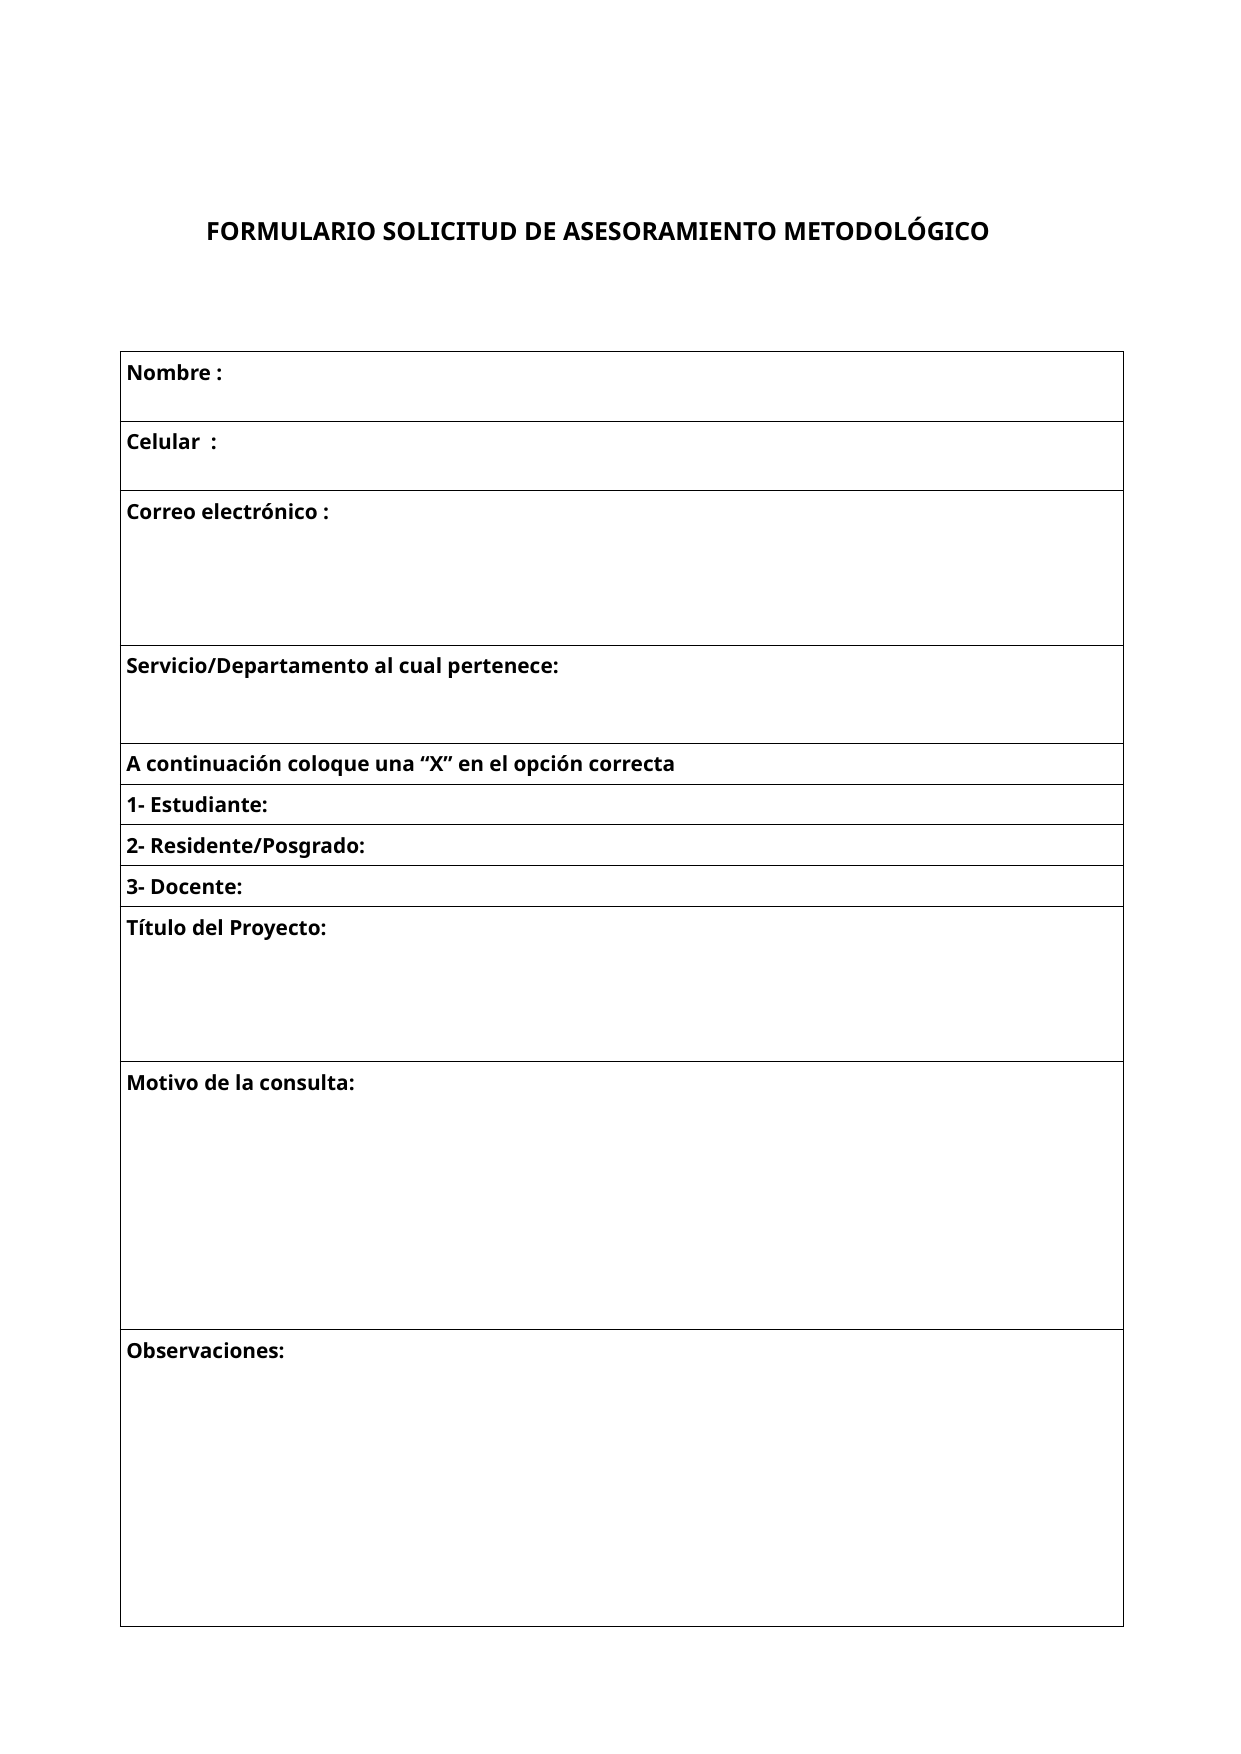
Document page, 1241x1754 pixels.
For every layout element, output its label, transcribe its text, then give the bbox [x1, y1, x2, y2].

table_cell 1- Estudiante: [121, 785, 1123, 824]
table_cell Observaciones: [121, 1330, 1123, 1626]
table_cell Motivo de la consulta: [121, 1062, 1123, 1329]
table_cell A continuación coloque una “X” en el opción correcta [121, 744, 1123, 783]
table_cell Correo electrónico : [121, 491, 1123, 645]
table_cell Servicio/Departamento al cual pertenece: [121, 646, 1123, 742]
table_header Nombre : [121, 352, 1123, 421]
text FORMULARIO SOLICITUD DE ASESORAMIENTO METODOLÓGICO [118, 209, 1122, 249]
table_cell 3- Docente: [121, 866, 1123, 906]
table_cell Título del Proyecto: [121, 907, 1123, 1061]
table_cell 2- Residente/Posgrado: [121, 825, 1123, 865]
table_cell Celular : [121, 422, 1123, 490]
